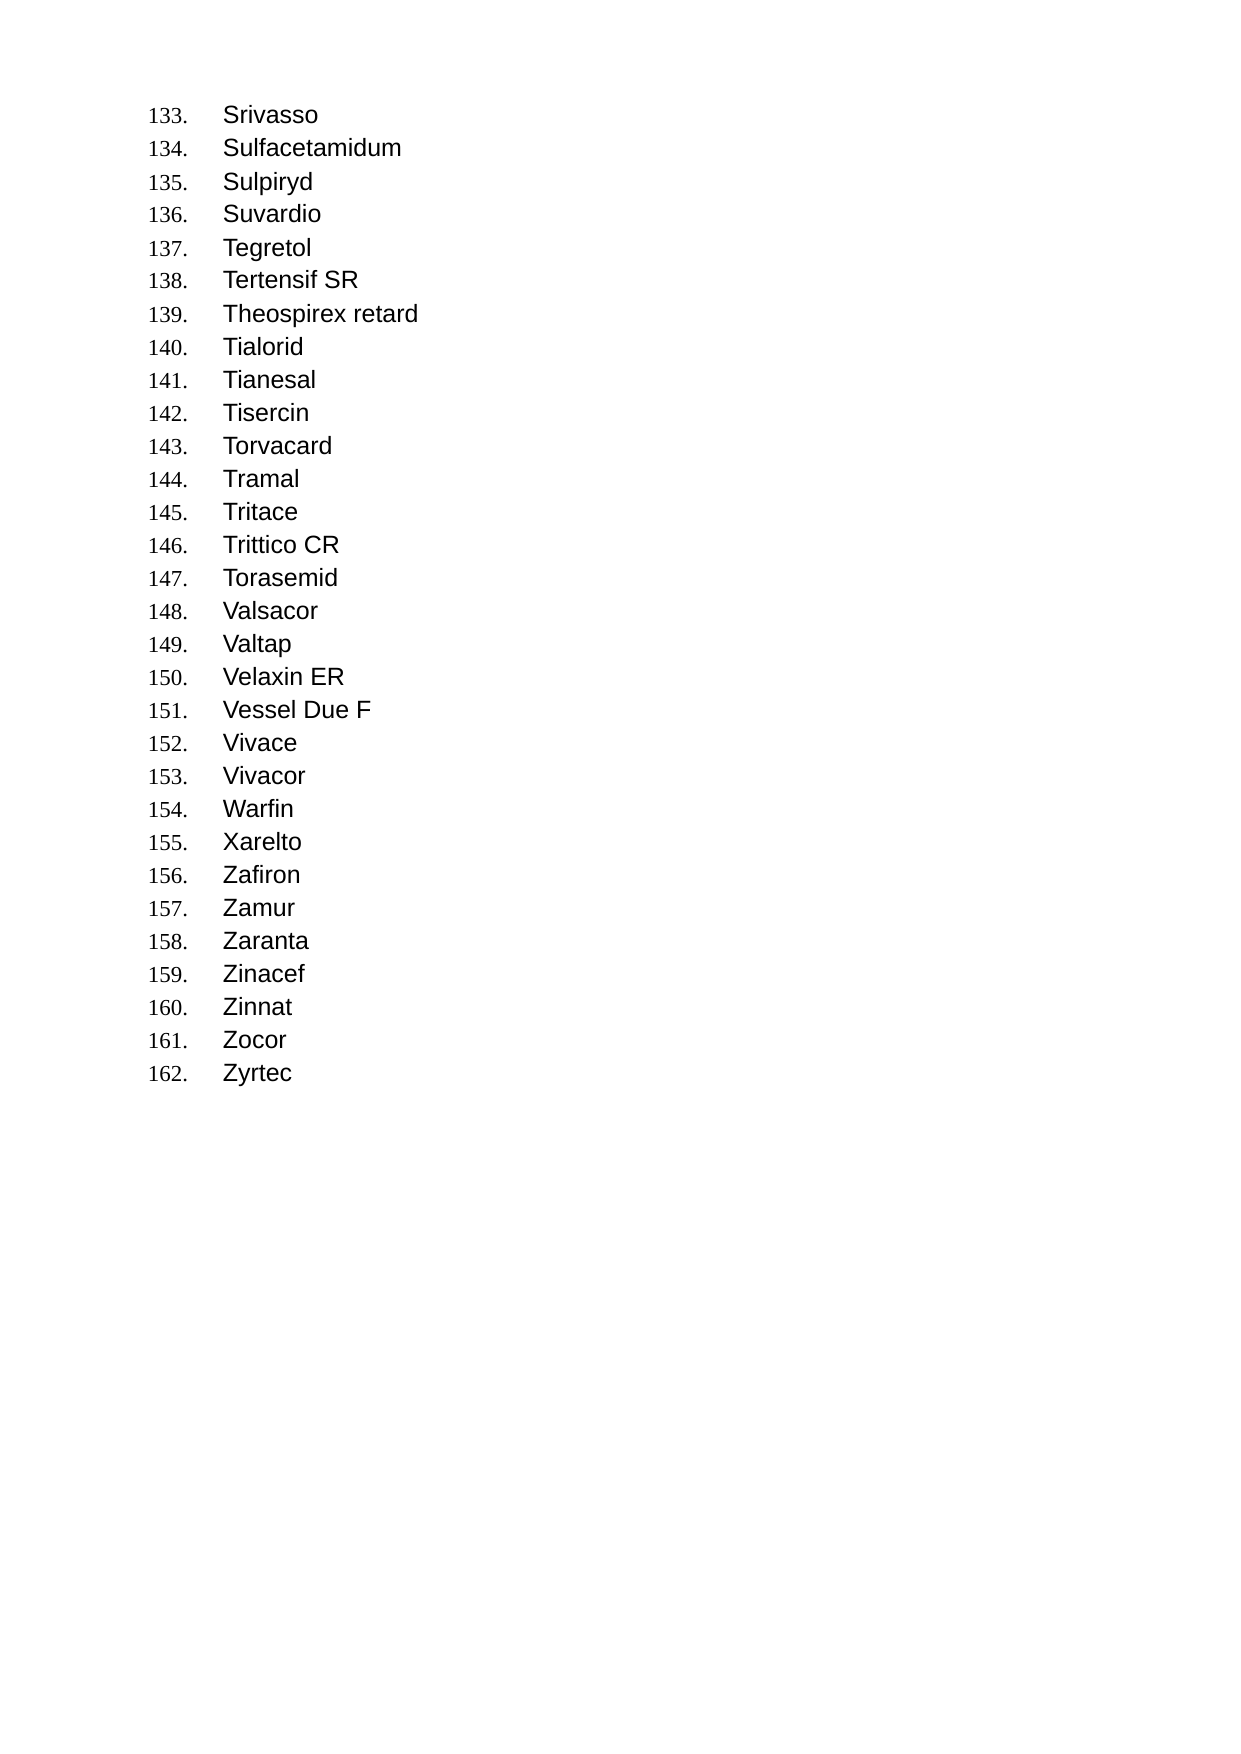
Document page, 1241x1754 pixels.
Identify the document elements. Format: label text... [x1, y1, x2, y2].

list Zamur [148, 893, 1092, 922]
list Theospirex retard [148, 298, 1092, 327]
list Torasemid [148, 563, 1092, 591]
list Trittico CR [148, 530, 1092, 558]
list Tisercin [148, 398, 1092, 426]
list Torvacard [148, 431, 1092, 459]
list Tialorid [148, 332, 1092, 360]
list Tritace [148, 497, 1092, 525]
list Zinnat [148, 992, 1092, 1021]
list Zafiron [148, 860, 1092, 889]
list Vivacor [148, 761, 1092, 789]
list Tertensif SR [148, 266, 1092, 294]
list Tramal [148, 464, 1092, 492]
list Valsacor [148, 596, 1092, 624]
list Tegretol [148, 232, 1092, 261]
list Tianesal [148, 364, 1092, 393]
list Zinacef [148, 959, 1092, 988]
list Zyrtec [148, 1058, 1092, 1087]
list Vivace [148, 728, 1092, 757]
list Suvardio [148, 199, 1092, 228]
list Sulfacetamidum [148, 133, 1092, 162]
list Velaxin ER [148, 662, 1092, 691]
list Warfin [148, 794, 1092, 823]
list Valtap [148, 629, 1092, 657]
list Xarelto [148, 827, 1092, 856]
list Vessel Due F [148, 695, 1092, 723]
list Zaranta [148, 926, 1092, 955]
list Sulpiryd [148, 166, 1092, 195]
list Zocor [148, 1025, 1092, 1054]
list Srivasso [148, 100, 1092, 129]
